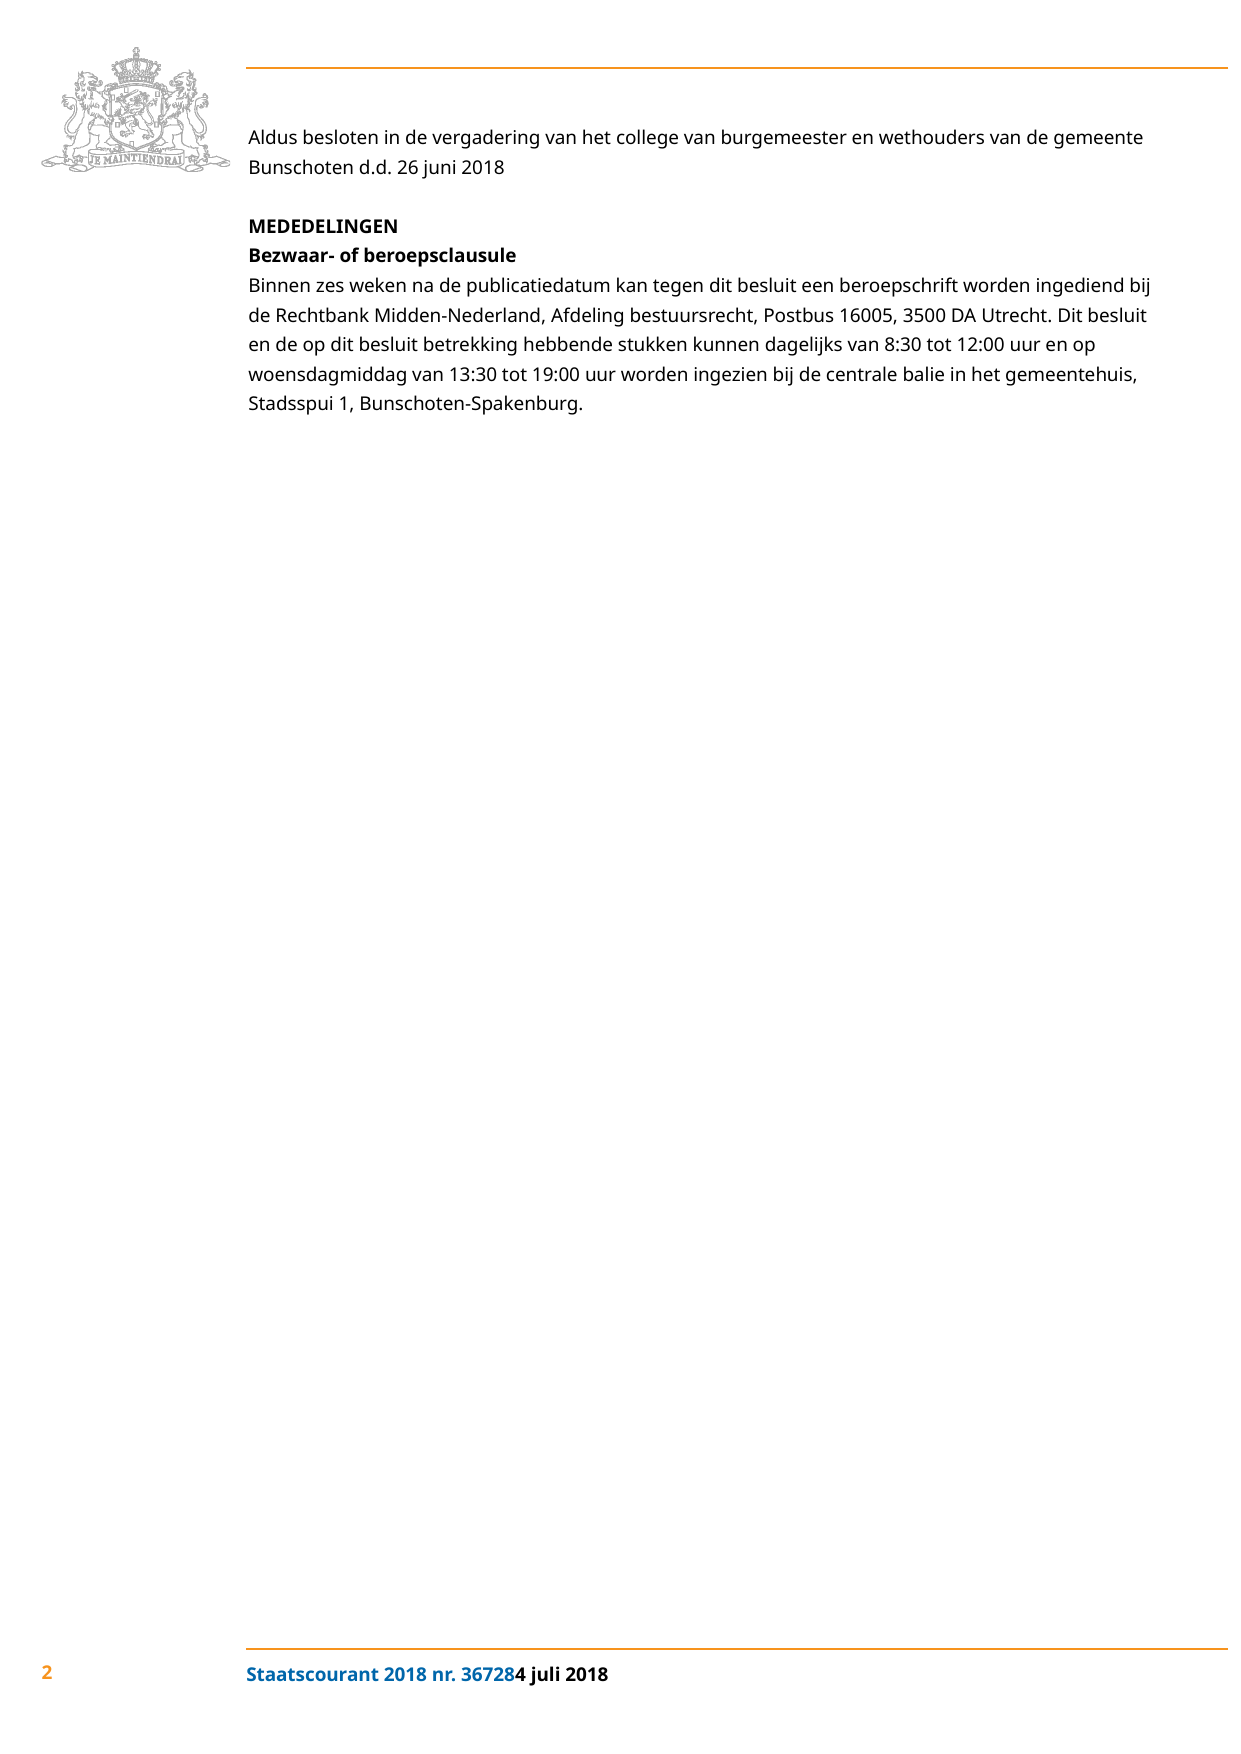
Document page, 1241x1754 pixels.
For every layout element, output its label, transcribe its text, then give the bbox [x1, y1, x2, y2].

picture [41, 47, 231, 172]
text Bezwaar- of beroepsclausule [248, 243, 1152, 268]
text MEDEDELINGEN [248, 213, 1152, 239]
text Aldus besloten in de vergadering van het college van burgemeester en wethouders van de gemeente Bunschoten d.d. 26 juni 2018 [248, 124, 1152, 180]
text Binnen zes weken na de publicatiedatum kan tegen dit besluit een beroepschrift worden ingediend bij de Rechtbank Midden-Nederland, Afdeling bestuursrecht, Postbus 16005, 3500 DA Utrecht. Dit besluit en de op dit besluit betrekking hebbende stukken kunnen dagelijks van 8:30 tot 12:00 uur en op woensdagmiddag van 13:30 tot 19:00 uur worden ingezien bij de centrale balie in het gemeentehuis, Stadsspui 1, Bunschoten-Spakenburg. [248, 272, 1152, 416]
